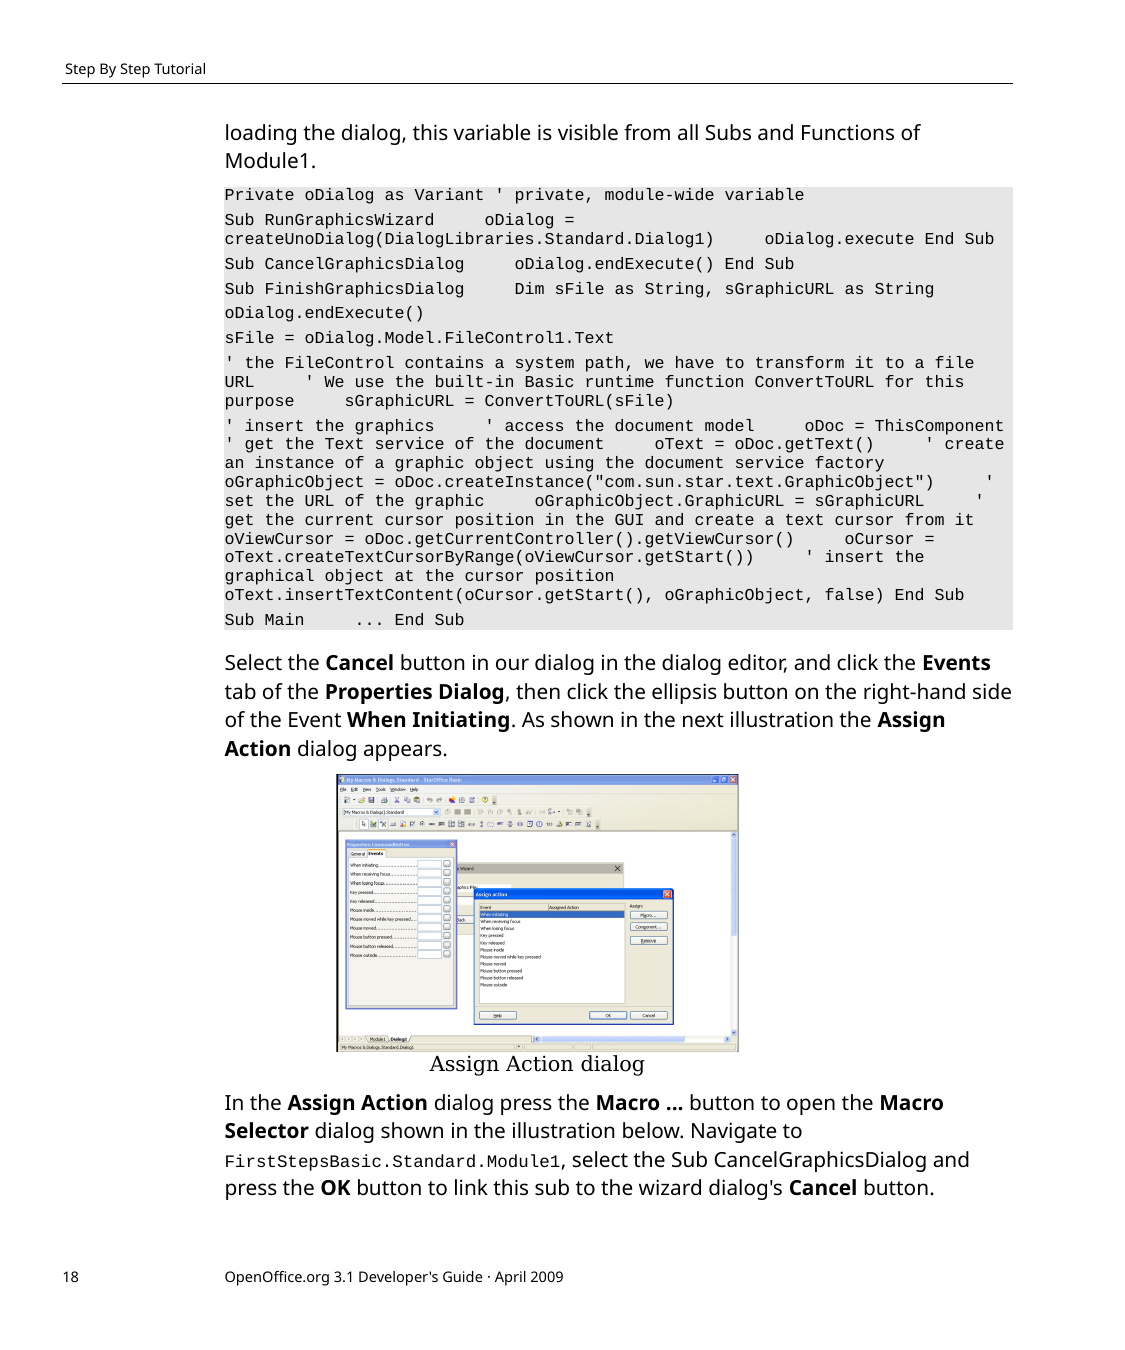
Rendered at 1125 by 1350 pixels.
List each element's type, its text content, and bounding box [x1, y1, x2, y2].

text In the Assign Action dialog press the Macro ... button to open the Macro Selector dialog shown in the illustration below. Navigate to FirstStepsBasic.Standard.Module1, select the Sub CancelGraphicsDialog and press the OK button to link this sub to the wizard dialog's Cancel button. [224, 1088, 1013, 1202]
text Assign Action dialog [62, 774, 1013, 1076]
text oDialog.endExecute() [224, 305, 1013, 324]
text loading the dialog, this variable is visible from all Subs and Functions of Module1. [224, 118, 1013, 175]
text Select the Cancel button in our dialog in the dialog editor, and click the Events tab of the Properties Dialog, then click the ellipsis button on the right-hand side of the Event When Initiating. As shown in the next illustration the Assign Action dialog appears. [224, 648, 1013, 762]
text ' the FileControl contains a system path, we have to transform it to a file URL ' We use the built-in Basic runtime function ConvertToURL for this purpose sGraphicURL = ConvertToURL(sFile) [224, 354, 1013, 411]
picture [336, 774, 739, 1052]
text sFile = oDialog.Model.FileControl1.Text [224, 330, 1013, 349]
text Sub FinishGraphicsDialog Dim sFile as String, sGraphicURL as String [224, 280, 1013, 299]
text ' insert the graphics ' access the document model oDoc = ThisComponent ' get the Text service of the document oText = oDoc.getText() ' create an instance of a graphic object using the document service factory oGraphicObject = oDoc.createInstance("com.sun.star.text.GraphicObject") ' set the URL of the graphic oGraphicObject.GraphicURL = sGraphicURL ' get the current cursor position in the GUI and create a text cursor from it oViewCursor = oDoc.getCurrentController().getViewCursor() oCursor = oText.createTextCursorByRange(oViewCursor.getStart()) ' insert the graphical object at the cursor position oText.insertTextContent(oCursor.getStart(), oGraphicObject, false) End Sub [224, 417, 1013, 606]
text Sub Main ... End Sub [224, 612, 1013, 630]
text Sub CancelGraphicsDialog oDialog.endExecute() End Sub [224, 255, 1013, 274]
text Sub RunGraphicsWizard oDialog = createUnoDialog(DialogLibraries.Standard.Dialog1) oDialog.execute End Sub [224, 212, 1013, 249]
text Private oDialog as Variant ' private, module-wide variable [224, 187, 1013, 206]
